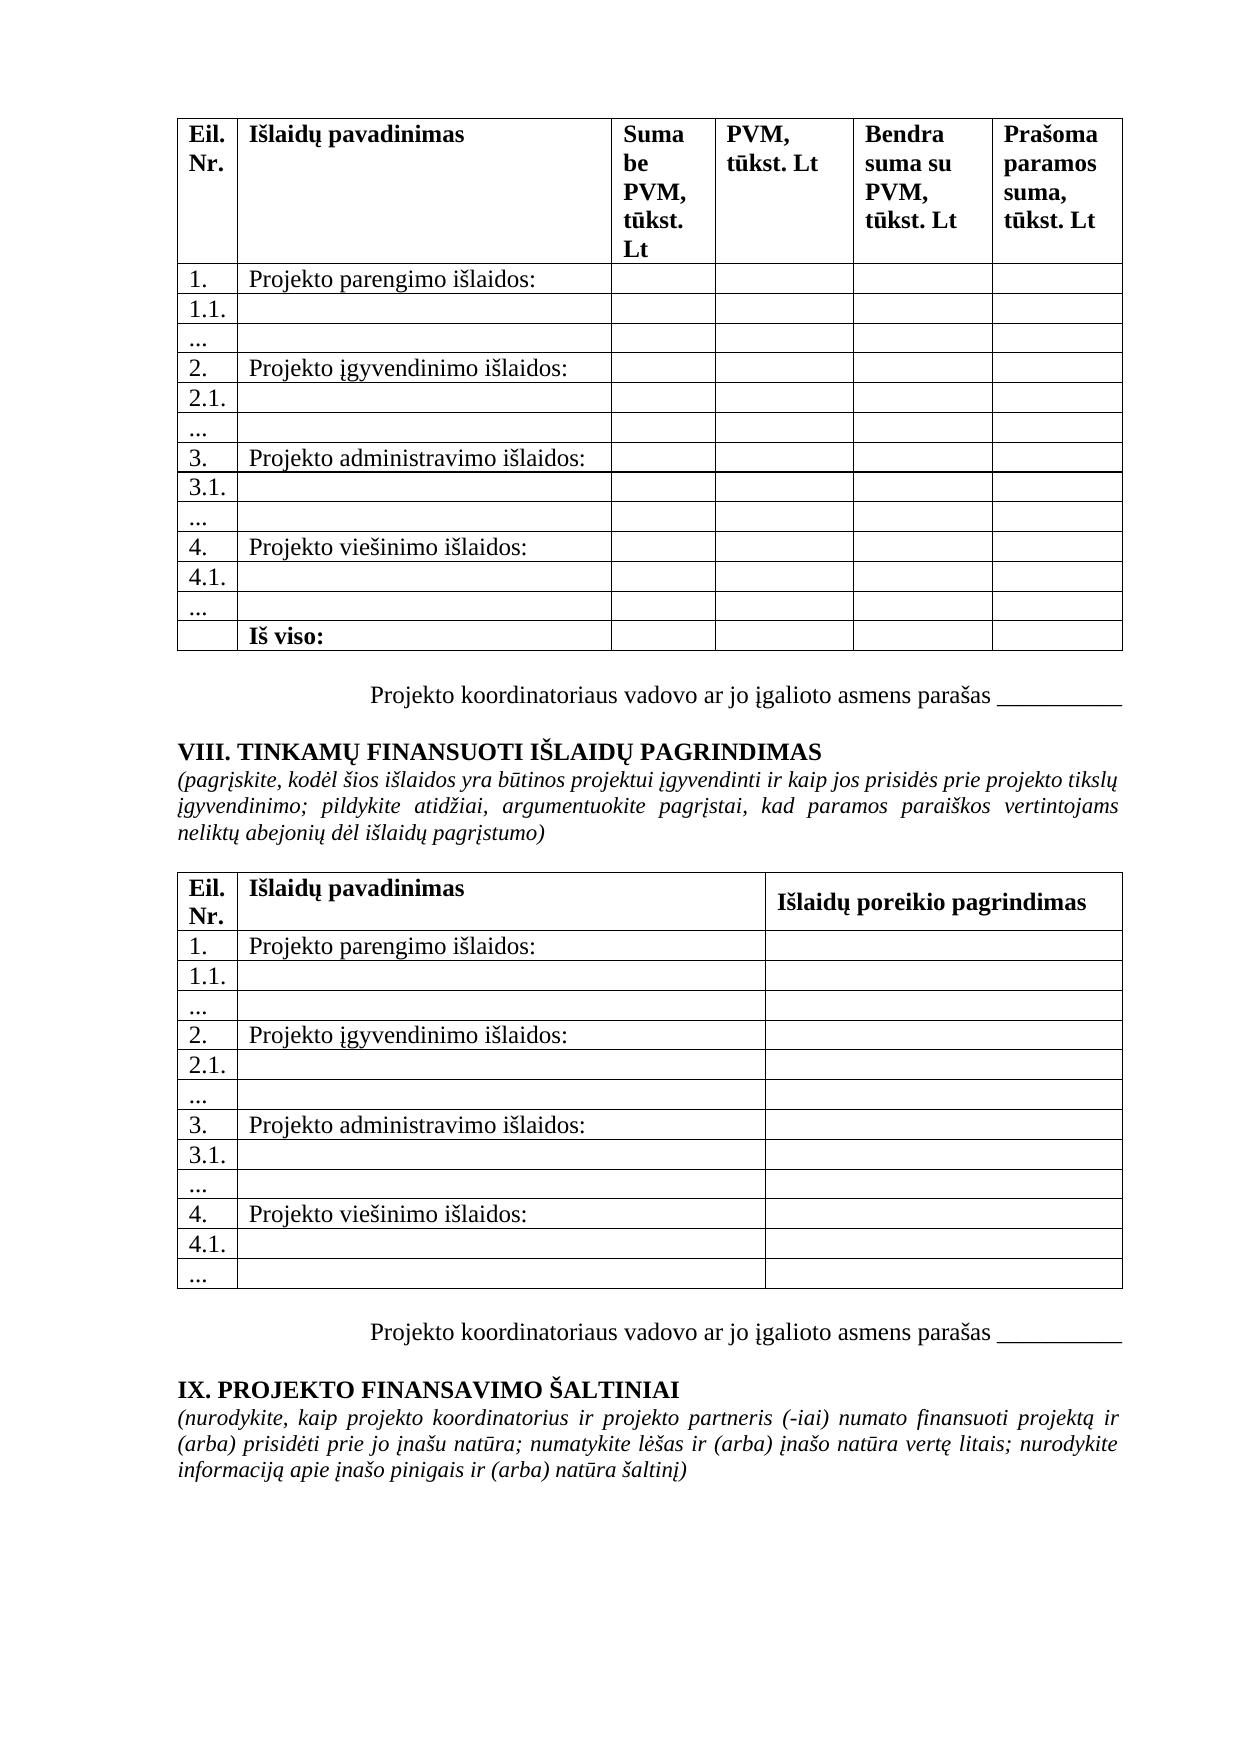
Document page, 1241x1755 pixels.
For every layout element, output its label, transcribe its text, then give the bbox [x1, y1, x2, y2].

table_cell [993, 353, 1122, 382]
table_cell [993, 324, 1122, 352]
table_cell [238, 1080, 765, 1109]
text VIII. TINKAMŲ FINANSUOTI išlaidų pagrindimas [177, 737, 1122, 766]
table_header Išlaidų poreikio pagrindimas [766, 873, 1122, 930]
table_cell [854, 413, 992, 442]
table_cell [612, 353, 715, 382]
table_cell [854, 532, 992, 561]
table_cell [854, 592, 992, 620]
table_cell [238, 413, 611, 442]
table_cell [993, 562, 1122, 591]
table_cell [766, 1110, 1122, 1139]
table_cell [766, 1229, 1122, 1258]
table_cell [716, 562, 853, 591]
table_cell Projekto parengimo išlaidos: [238, 931, 765, 960]
table_cell [716, 264, 853, 293]
table_cell [993, 532, 1122, 561]
table_cell [854, 353, 992, 382]
table_cell [854, 443, 992, 471]
table_header Bendra suma su PVM, tūkst. Lt [854, 119, 992, 263]
table_cell [854, 383, 992, 412]
table_cell 1. [178, 931, 237, 960]
table_cell 4. [178, 532, 237, 561]
table_cell 1.1. [178, 961, 237, 990]
table_cell [612, 502, 715, 531]
table_cell [178, 621, 237, 650]
table_cell [993, 592, 1122, 620]
table_cell [612, 413, 715, 442]
table_cell 2. [178, 353, 237, 382]
table_header Eil. Nr. [178, 873, 237, 930]
table_cell Projekto viešinimo išlaidos: [238, 532, 611, 561]
table_cell [716, 383, 853, 412]
table_cell [612, 592, 715, 620]
table_cell [238, 383, 611, 412]
table_header Prašoma paramos suma, tūkst. Lt [993, 119, 1122, 263]
table_cell Iš viso: [238, 621, 611, 650]
table_cell [612, 324, 715, 352]
table_cell [993, 264, 1122, 293]
table_cell 3.1. [178, 473, 237, 501]
table_cell 3. [178, 443, 237, 471]
table_cell [238, 294, 611, 322]
table_cell [766, 961, 1122, 990]
table_cell 1. [178, 264, 237, 293]
table_header Išlaidų pavadinimas [238, 119, 611, 263]
table_cell [766, 1199, 1122, 1228]
table_cell [766, 1140, 1122, 1168]
table_cell ... [178, 1170, 237, 1198]
table_cell [612, 264, 715, 293]
table_cell [612, 532, 715, 561]
table_cell [238, 961, 765, 990]
table_cell [716, 621, 853, 650]
table_cell [612, 621, 715, 650]
table_cell [238, 502, 611, 531]
table_cell [612, 294, 715, 322]
table_cell [854, 502, 992, 531]
table_cell [238, 991, 765, 1019]
table_cell 4. [178, 1199, 237, 1228]
table_cell ... [178, 592, 237, 620]
text (nurodykite, kaip projekto koordinatorius ir projekto partneris (-iai) numato finansuoti projektą ir (arba) prisidėti prie jo įnašu natūra; numatykite lėšas ir (arba) įnašo natūra vertę litais; nurodykite informaciją apie įnašo pinigais ir (arba) natūra šaltinį) [177, 1404, 1122, 1483]
table_cell ... [178, 991, 237, 1019]
table_cell [716, 502, 853, 531]
table_header Eil. Nr. [178, 119, 237, 263]
table_cell [993, 383, 1122, 412]
table_header PVM, tūkst. Lt [716, 119, 853, 263]
table_cell [766, 1080, 1122, 1109]
table_cell 3.1. [178, 1140, 237, 1168]
table_cell 4.1. [178, 562, 237, 591]
table_cell [993, 621, 1122, 650]
table_header Išlaidų pavadinimas [238, 873, 765, 930]
table_cell Projekto viešinimo išlaidos: [238, 1199, 765, 1228]
table_cell [612, 473, 715, 501]
table_cell Projekto parengimo išlaidos: [238, 264, 611, 293]
table_cell [766, 1021, 1122, 1049]
table_cell [854, 621, 992, 650]
table_cell [854, 264, 992, 293]
table_cell [993, 413, 1122, 442]
table_cell [238, 1170, 765, 1198]
text Projekto koordinatoriaus vadovo ar jo įgalioto asmens parašas __________ [177, 1317, 1122, 1346]
table_cell [854, 294, 992, 322]
table_cell [716, 532, 853, 561]
table_cell ... [178, 324, 237, 352]
table_cell Projekto administravimo išlaidos: [238, 443, 611, 471]
table_cell 3. [178, 1110, 237, 1139]
table_cell ... [178, 1259, 237, 1288]
text (pagrįskite, kodėl šios išlaidos yra būtinos projektui įgyvendinti ir kaip jos prisidės prie projekto tikslų įgyvendinimo; pildykite atidžiai, argumentuokite pagrįstai, kad paramos paraiškos vertintojams neliktų abejonių dėl išlaidų pagrįstumo) [177, 766, 1122, 845]
text IX. PROJEKTO FINANSAVIMO ŠALTINIAI [177, 1375, 1122, 1404]
table_cell [238, 562, 611, 591]
table_cell 2.1. [178, 383, 237, 412]
table_cell [716, 592, 853, 620]
table_cell [716, 324, 853, 352]
table_cell 4.1. [178, 1229, 237, 1258]
table_cell [716, 443, 853, 471]
text Projekto koordinatoriaus vadovo ar jo įgalioto asmens parašas __________ [177, 680, 1122, 709]
table_cell [716, 413, 853, 442]
table_cell [716, 473, 853, 501]
table_cell Projekto įgyvendinimo išlaidos: [238, 353, 611, 382]
table_cell ... [178, 413, 237, 442]
table_cell [612, 383, 715, 412]
table_cell [238, 1140, 765, 1168]
table_cell [238, 592, 611, 620]
table_cell [766, 931, 1122, 960]
table_cell [766, 1170, 1122, 1198]
table_cell 2.1. [178, 1050, 237, 1079]
table_cell [612, 443, 715, 471]
table_cell [238, 1229, 765, 1258]
table_cell [716, 353, 853, 382]
table_cell 2. [178, 1021, 237, 1049]
table_cell [993, 294, 1122, 322]
table_cell Projekto administravimo išlaidos: [238, 1110, 765, 1139]
table_header Suma be PVM, tūkst. Lt [612, 119, 715, 263]
table_cell ... [178, 502, 237, 531]
table_cell [238, 1050, 765, 1079]
table_cell [612, 562, 715, 591]
table_cell [766, 1050, 1122, 1079]
table_cell [766, 991, 1122, 1019]
table_cell [238, 324, 611, 352]
table_cell [238, 1259, 765, 1288]
table_cell [993, 473, 1122, 501]
table_cell [854, 324, 992, 352]
table_cell [238, 473, 611, 501]
table_cell [716, 294, 853, 322]
table_cell [993, 502, 1122, 531]
table_cell [854, 562, 992, 591]
table_cell ... [178, 1080, 237, 1109]
table_cell [854, 473, 992, 501]
table_cell [766, 1259, 1122, 1288]
table_cell [993, 443, 1122, 471]
table_cell 1.1. [178, 294, 237, 322]
table_cell Projekto įgyvendinimo išlaidos: [238, 1021, 765, 1049]
